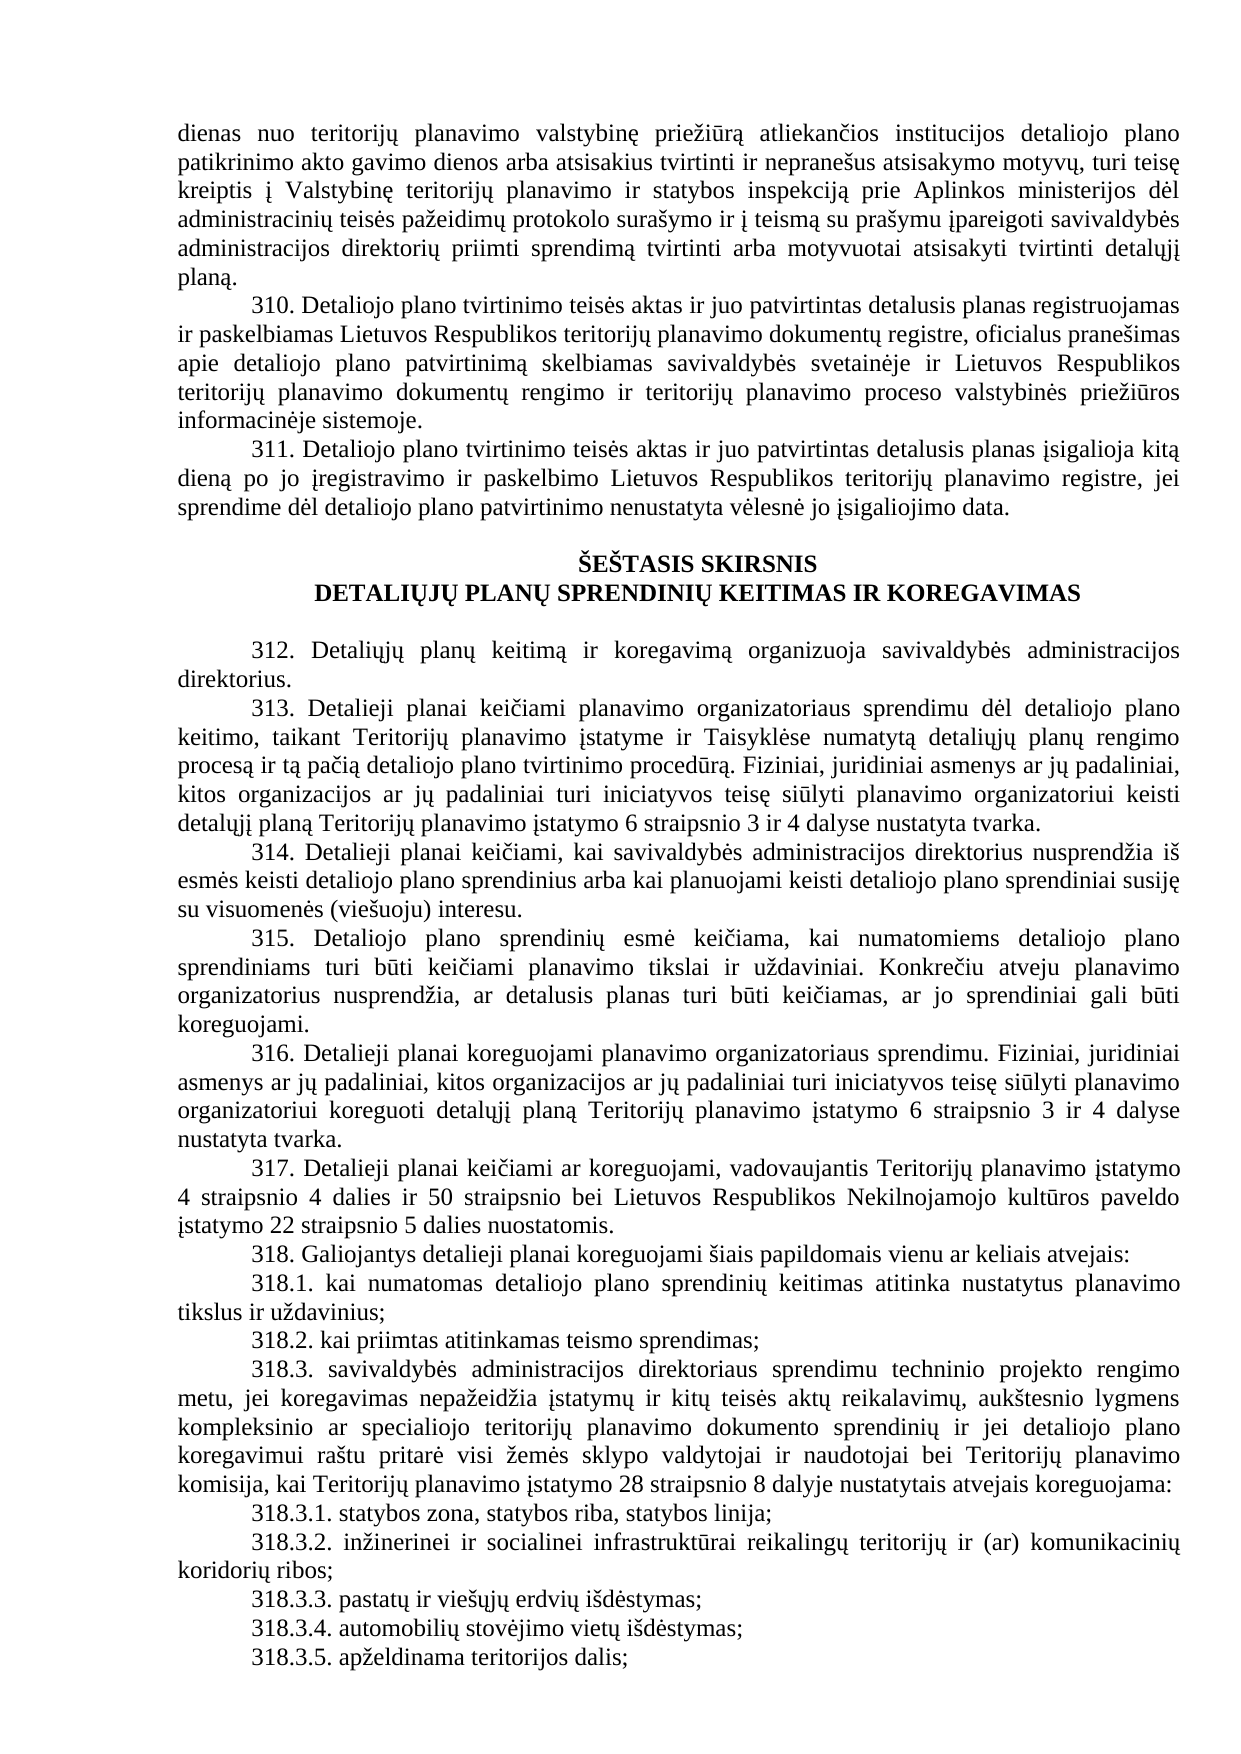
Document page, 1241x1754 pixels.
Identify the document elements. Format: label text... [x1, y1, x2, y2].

text 318.3.3. pastatų ir viešųjų erdvių išdėstymas; [177, 1584, 1181, 1613]
text 318.2. kai priimtas atitinkamas teismo sprendimas; [177, 1326, 1181, 1354]
text 318.3.1. statybos zona, statybos riba, statybos linija; [177, 1498, 1181, 1527]
text 318.3.2. inžinerinei ir socialinei infrastruktūrai reikalingų teritorijų ir (ar) komunikacinių koridorių ribos; [177, 1527, 1181, 1584]
text 316. Detalieji planai koreguojami planavimo organizatoriaus sprendimu. Fiziniai, juridiniai asmenys ar jų padaliniai, kitos organizacijos ar jų padaliniai turi iniciatyvos teisę siūlyti planavimo organizatoriui koreguoti detalųjį planą Teritorijų planavimo įstatymo 6 straipsnio 3 ir 4 dalyse nustatyta tvarka. [177, 1038, 1181, 1153]
text 313. Detalieji planai keičiami planavimo organizatoriaus sprendimu dėl detaliojo plano keitimo, taikant Teritorijų planavimo įstatyme ir Taisyklėse numatytą detaliųjų planų rengimo procesą ir tą pačią detaliojo plano tvirtinimo procedūrą. Fiziniai, juridiniai asmenys ar jų padaliniai, kitos organizacijos ar jų padaliniai turi iniciatyvos teisę siūlyti planavimo organizatoriui keisti detalųjį planą Teritorijų planavimo įstatymo 6 straipsnio 3 ir 4 dalyse nustatyta tvarka. [177, 693, 1181, 837]
text 312. Detaliųjų planų keitimą ir koregavimą organizuoja savivaldybės administracijos direktorius. [177, 636, 1181, 693]
text 311. Detaliojo plano tvirtinimo teisės aktas ir juo patvirtintas detalusis planas įsigalioja kitą dieną po jo įregistravimo ir paskelbimo Lietuvos Respublikos teritorijų planavimo registre, jei sprendime dėl detaliojo plano patvirtinimo nenustatyta vėlesnė jo įsigaliojimo data. [177, 434, 1181, 521]
text 318.3.4. automobilių stovėjimo vietų išdėstymas; [177, 1613, 1181, 1642]
text dienas nuo teritorijų planavimo valstybinę priežiūrą atliekančios institucijos detaliojo plano patikrinimo akto gavimo dienos arba atsisakius tvirtinti ir nepranešus atsisakymo motyvų, turi teisę kreiptis į Valstybinę teritorijų planavimo ir statybos inspekciją prie Aplinkos ministerijos dėl administracinių teisės pažeidimų protokolo surašymo ir į teismą su prašymu įpareigoti savivaldybės administracijos direktorių priimti sprendimą tvirtinti arba motyvuotai atsisakyti tvirtinti detalųjį planą. [177, 118, 1181, 291]
text 314. Detalieji planai keičiami, kai savivaldybės administracijos direktorius nusprendžia iš esmės keisti detaliojo plano sprendinius arba kai planuojami keisti detaliojo plano sprendiniai susiję su visuomenės (viešuoju) interesu. [177, 837, 1181, 923]
text 318.3.5. apželdinama teritorijos dalis; [177, 1642, 1181, 1671]
text 318. Galiojantys detalieji planai koreguojami šiais papildomais vienu ar keliais atvejais: [177, 1239, 1181, 1268]
text 315. Detaliojo plano sprendinių esmė keičiama, kai numatomiems detaliojo plano sprendiniams turi būti keičiami planavimo tikslai ir uždaviniai. Konkrečiu atveju planavimo organizatorius nusprendžia, ar detalusis planas turi būti keičiamas, ar jo sprendiniai gali būti koreguojami. [177, 923, 1181, 1038]
text ŠEŠTASIS SKIRSNIS [177, 549, 1181, 578]
text 317. Detalieji planai keičiami ar koreguojami, vadovaujantis Teritorijų planavimo įstatymo 4 straipsnio 4 dalies ir 50 straipsnio bei Lietuvos Respublikos Nekilnojamojo kultūros paveldo įstatymo 22 straipsnio 5 dalies nuostatomis. [177, 1153, 1181, 1239]
text 318.3. savivaldybės administracijos direktoriaus sprendimu techninio projekto rengimo metu, jei koregavimas nepažeidžia įstatymų ir kitų teisės aktų reikalavimų, aukštesnio lygmens kompleksinio ar specialiojo teritorijų planavimo dokumento sprendinių ir jei detaliojo plano koregavimui raštu pritarė visi žemės sklypo valdytojai ir naudotojai bei Teritorijų planavimo komisija, kai Teritorijų planavimo įstatymo 28 straipsnio 8 dalyje nustatytais atvejais koreguojama: [177, 1354, 1181, 1498]
text DETALIŲJŲ PLANŲ SPRENDINIŲ KEITIMAS IR KOREGAVIMAS [177, 578, 1181, 607]
text 310. Detaliojo plano tvirtinimo teisės aktas ir juo patvirtintas detalusis planas registruojamas ir paskelbiamas Lietuvos Respublikos teritorijų planavimo dokumentų registre, oficialus pranešimas apie detaliojo plano patvirtinimą skelbiamas savivaldybės svetainėje ir Lietuvos Respublikos teritorijų planavimo dokumentų rengimo ir teritorijų planavimo proceso valstybinės priežiūros informacinėje sistemoje. [177, 291, 1181, 434]
text 318.1. kai numatomas detaliojo plano sprendinių keitimas atitinka nustatytus planavimo tikslus ir uždavinius; [177, 1268, 1181, 1326]
